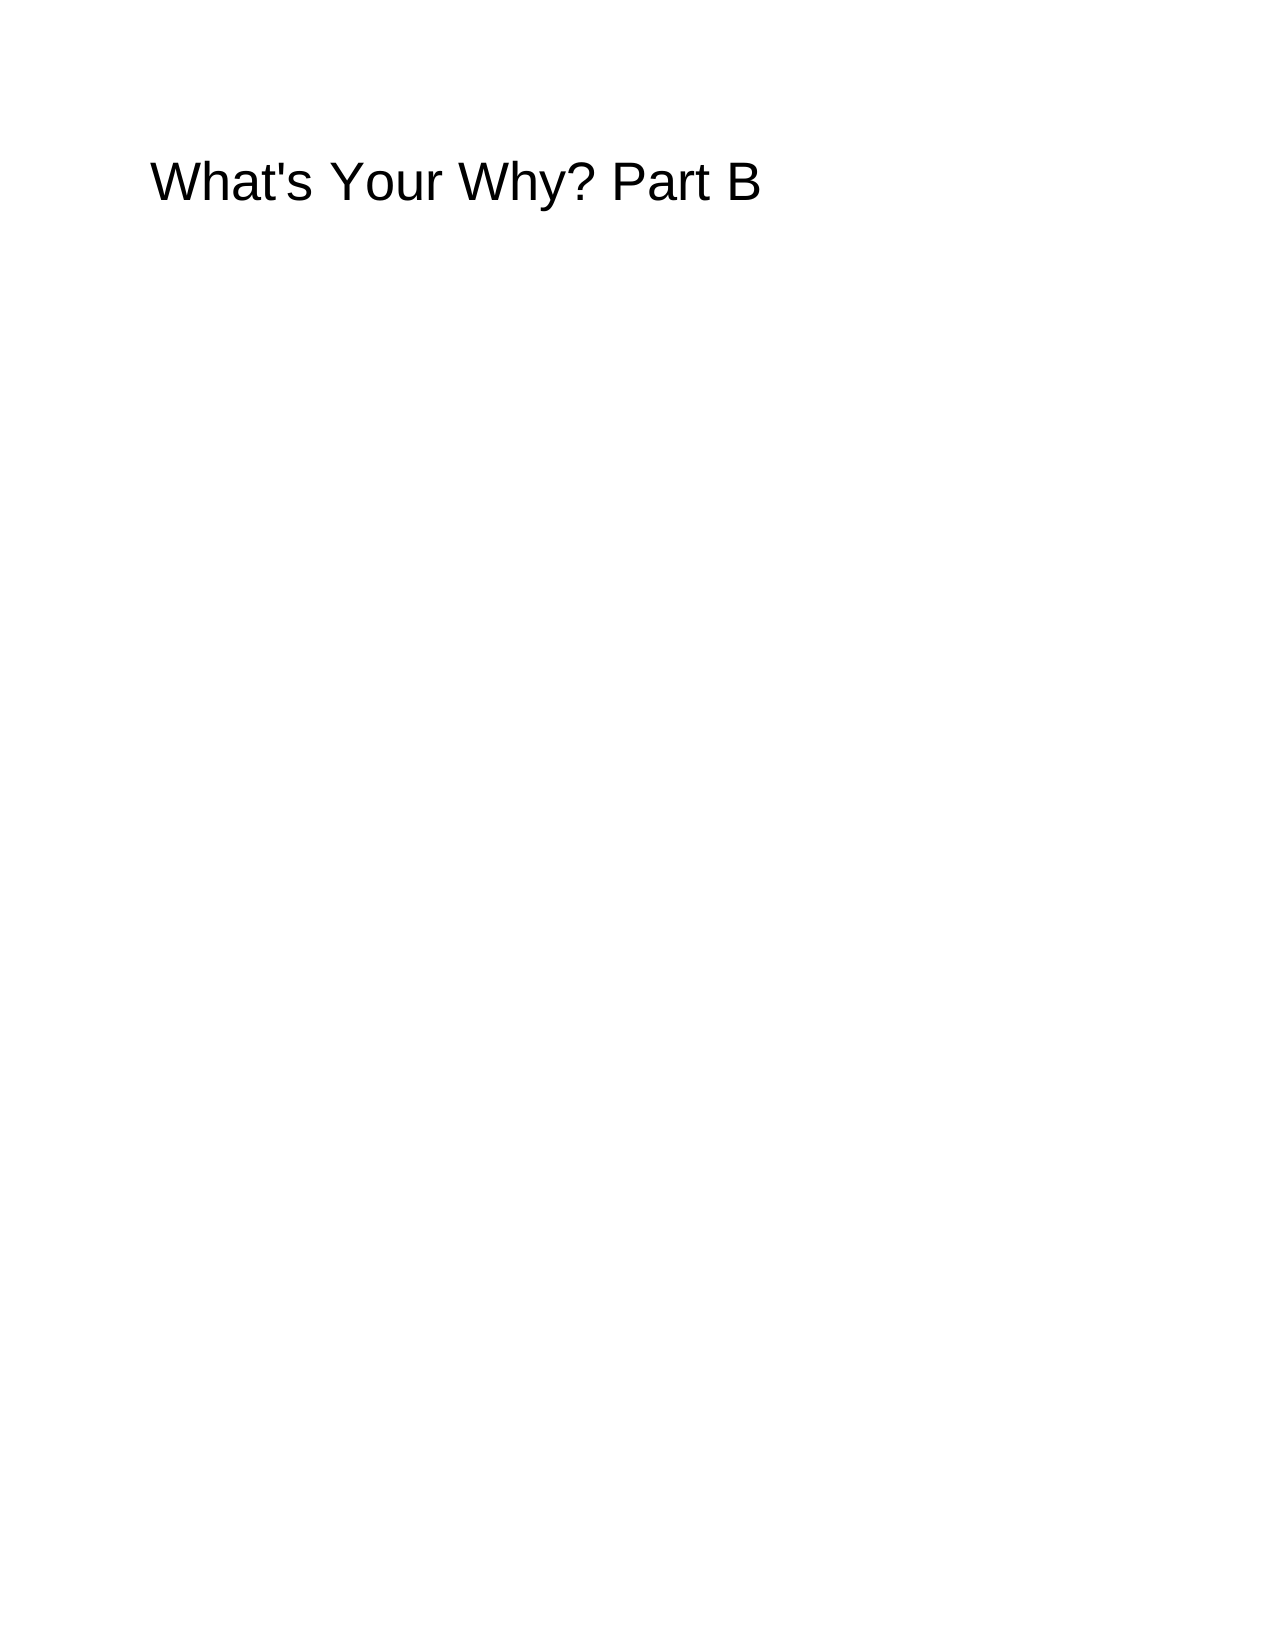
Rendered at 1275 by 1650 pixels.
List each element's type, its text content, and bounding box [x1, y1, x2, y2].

title What's Your Why? Part B [150, 150, 1125, 212]
